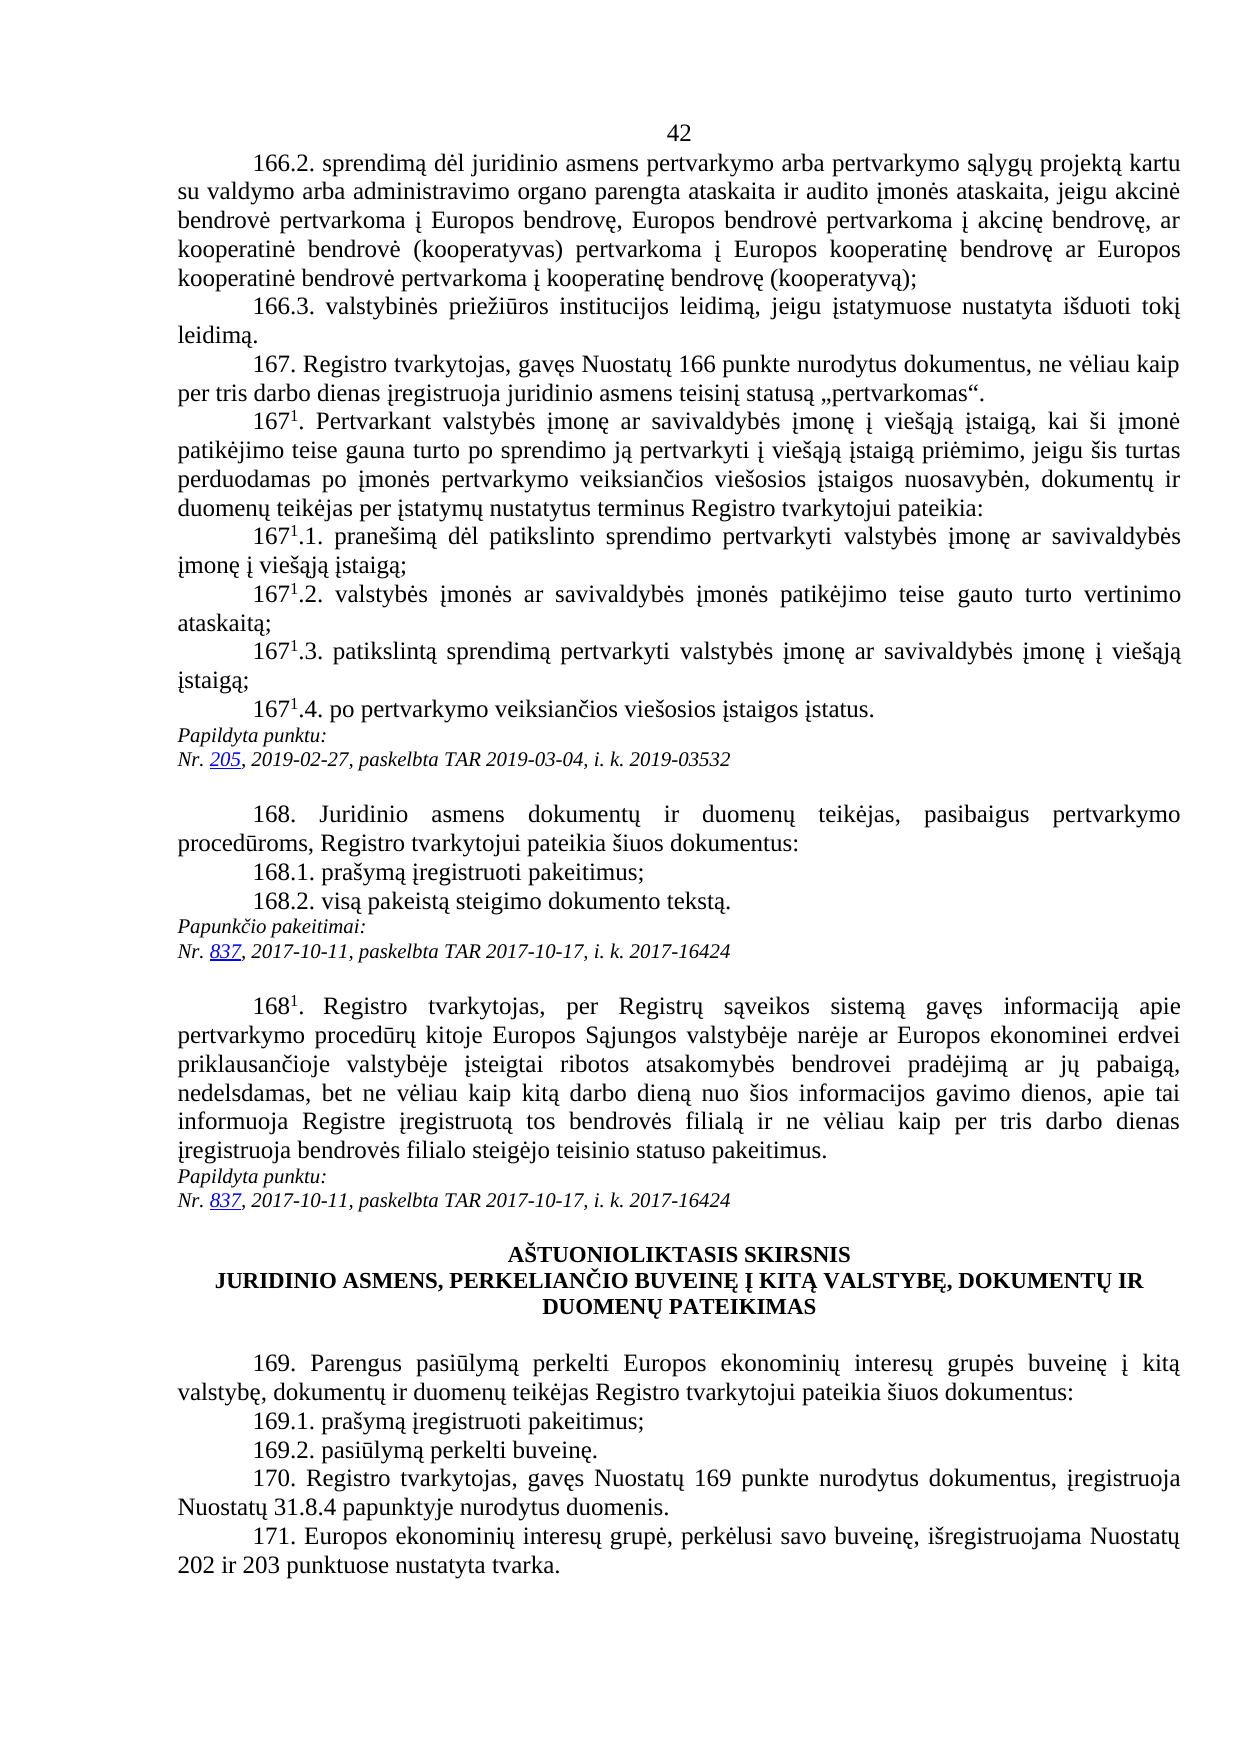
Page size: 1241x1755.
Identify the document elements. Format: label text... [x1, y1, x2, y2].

text Papildyta punktu: [177, 723, 1181, 747]
text 170. Registro tvarkytojas, gavęs Nuostatų 169 punkte nurodytus dokumentus, įregistruoja Nuostatų 31.8.4 papunktyje nurodytus duomenis. [177, 1463, 1181, 1521]
text 1671.3. patikslintą sprendimą pertvarkyti valstybės įmonę ar savivaldybės įmonę į viešąją įstaigą; [177, 636, 1181, 694]
text 168. Juridinio asmens dokumentų ir duomenų teikėjas, pasibaigus pertvarkymo procedūroms, Registro tvarkytojui pateikia šiuos dokumentus: [177, 799, 1181, 857]
text 1671.2. valstybės įmonės ar savivaldybės įmonės patikėjimo teise gauto turto vertinimo ataskaitą; [177, 579, 1181, 636]
text 1681. Registro tvarkytojas, per Registrų sąveikos sistemą gavęs informaciją apie pertvarkymo procedūrų kitoje Europos Sąjungos valstybėje narėje ar Europos ekonominei erdvei priklausančioje valstybėje įsteigtai ribotos atsakomybės bendrovei pradėjimą ar jų pabaigą, nedelsdamas, bet ne vėliau kaip kitą darbo dieną nuo šios informacijos gavimo dienos, apie tai informuoja Registre įregistruotą tos bendrovės filialą ir ne vėliau kaip per tris darbo dienas įregistruoja bendrovės filialo steigėjo teisinio statuso pakeitimus. [177, 991, 1181, 1164]
text Papildyta punktu: [177, 1164, 1181, 1188]
text 168.1. prašymą įregistruoti pakeitimus; [177, 857, 1181, 886]
text Papunkčio pakeitimai: [177, 914, 1181, 938]
text 167. Registro tvarkytojas, gavęs Nuostatų 166 punkte nurodytus dokumentus, ne vėliau kaip per tris darbo dienas įregistruoja juridinio asmens teisinį statusą „pertvarkomas“. [177, 349, 1181, 406]
text 1671.4. po pertvarkymo veiksiančios viešosios įstaigos įstatus. [177, 694, 1181, 723]
text 169.1. prašymą įregistruoti pakeitimus; [177, 1406, 1181, 1435]
text 166.2. sprendimą dėl juridinio asmens pertvarkymo arba pertvarkymo sąlygų projektą kartu su valdymo arba administravimo organo parengta ataskaita ir audito įmonės ataskaita, jeigu akcinė bendrovė pertvarkoma į Europos bendrovę, Europos bendrovė pertvarkoma į akcinę bendrovę, ar kooperatinė bendrovė (kooperatyvas) pertvarkoma į Europos kooperatinę bendrovę ar Europos kooperatinė bendrovė pertvarkoma į kooperatinę bendrovę (kooperatyvą); [177, 148, 1181, 291]
text 171. Europos ekonominių interesų grupė, perkėlusi savo buveinę, išregistruojama Nuostatų 202 ir 203 punktuose nustatyta tvarka. [177, 1521, 1181, 1578]
text Nr. 837, 2017-10-11, paskelbta TAR 2017-10-17, i. k. 2017-16424 [177, 1188, 1181, 1212]
text 1671.1. pranešimą dėl patikslinto sprendimo pertvarkyti valstybės įmonę ar savivaldybės įmonę į viešąją įstaigą; [177, 521, 1181, 579]
text 169.2. pasiūlymą perkelti buveinę. [177, 1435, 1181, 1463]
text AŠTUONIOLIKTASIS SKIRSNIS [177, 1241, 1181, 1267]
text Nr. 837, 2017-10-11, paskelbta TAR 2017-10-17, i. k. 2017-16424 [177, 938, 1181, 963]
text 168.2. visą pakeistą steigimo dokumento tekstą. [177, 886, 1181, 914]
text 166.3. valstybinės priežiūros institucijos leidimą, jeigu įstatymuose nustatyta išduoti tokį leidimą. [177, 291, 1181, 349]
text 1671. Pertvarkant valstybės įmonę ar savivaldybės įmonę į viešąją įstaigą, kai ši įmonė patikėjimo teise gauna turto po sprendimo ją pertvarkyti į viešąją įstaigą priėmimo, jeigu šis turtas perduodamas po įmonės pertvarkymo veiksiančios viešosios įstaigos nuosavybėn, dokumentų ir duomenų teikėjas per įstatymų nustatytus terminus Registro tvarkytojui pateikia: [177, 406, 1181, 521]
text 169. Parengus pasiūlymą perkelti Europos ekonominių interesų grupės buveinę į kitą valstybę, dokumentų ir duomenų teikėjas Registro tvarkytojui pateikia šiuos dokumentus: [177, 1348, 1181, 1406]
text JURIDINIO ASMENS, PERKELIANČIO BUVEINĘ Į KITĄ VALSTYBĘ, DOKUMENTŲ IR DUOMENŲ PATEIKIMAS [177, 1267, 1181, 1320]
text Nr. 205, 2019-02-27, paskelbta TAR 2019-03-04, i. k. 2019-03532 [177, 747, 1181, 771]
